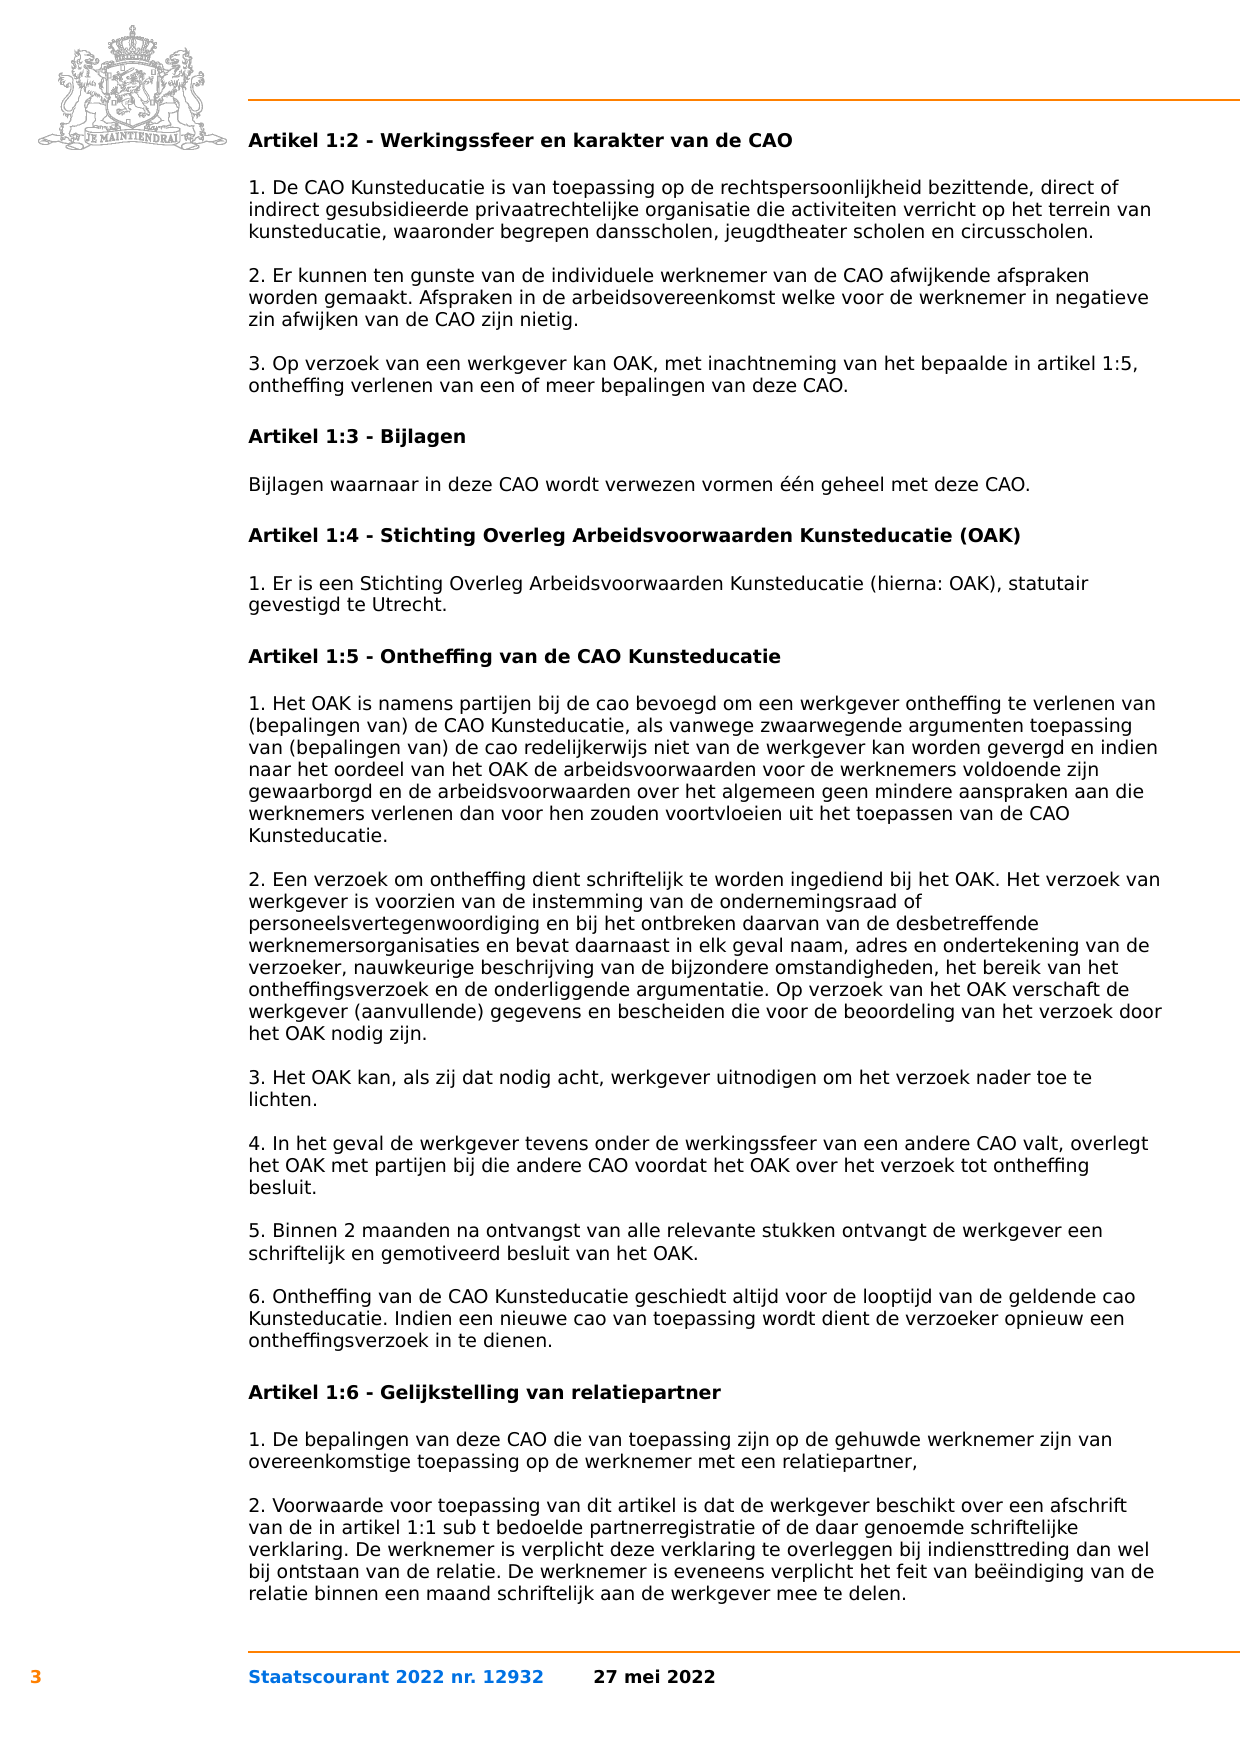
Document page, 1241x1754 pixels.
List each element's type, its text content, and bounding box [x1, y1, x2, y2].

text 1. De bepalingen van deze CAO die van toepassing zijn op de gehuwde werknemer zijn van overeenkomstige toepassing op de werknemer met een relatiepartner, [248, 1429, 1163, 1473]
text 2. Een verzoek om ontheffing dient schriftelijk te worden ingediend bij het OAK. Het verzoek van werkgever is voorzien van de instemming van de ondernemingsraad of personeelsvertegenwoordiging en bij het ontbreken daarvan van de desbetreffende werknemersorganisaties en bevat daarnaast in elk geval naam, adres en ondertekening van de verzoeker, nauwkeurige beschrijving van de bijzondere omstandigheden, het bereik van het ontheffingsverzoek en de onderliggende argumentatie. Op verzoek van het OAK verschaft de werkgever (aanvullende) gegevens en bescheiden die voor de beoordeling van het verzoek door het OAK nodig zijn. [248, 869, 1163, 1045]
text 3. Het OAK kan, als zij dat nodig acht, werkgever uitnodigen om het verzoek nader toe te lichten. [248, 1067, 1163, 1111]
text 5. Binnen 2 maanden na ontvangst van alle relevante stukken ontvangt de werkgever een schriftelijk en gemotiveerd besluit van het OAK. [248, 1220, 1163, 1264]
text 2. Voorwaarde voor toepassing van dit artikel is dat de werkgever beschikt over een afschrift van de in artikel 1:1 sub t bedoelde partnerregistratie of de daar genoemde schriftelijke verklaring. De werknemer is verplicht deze verklaring te overleggen bij indiensttreding dan wel bij ontstaan van de relatie. De werknemer is eveneens verplicht het feit van beëindiging van de relatie binnen een maand schriftelijk aan de werkgever mee te delen. [248, 1495, 1163, 1605]
text 6. Ontheffing van de CAO Kunsteducatie geschiedt altijd voor de looptijd van de geldende cao Kunsteducatie. Indien een nieuwe cao van toepassing wordt dient de verzoeker opnieuw een ontheffingsverzoek in te dienen. [248, 1286, 1163, 1352]
subtitle Artikel 1:4 - Stichting Overleg Arbeidsvoorwaarden Kunsteducatie (OAK) [248, 525, 1163, 547]
subtitle Artikel 1:2 - Werkingssfeer en karakter van de CAO [248, 130, 1163, 152]
picture [38, 25, 227, 150]
subtitle Artikel 1:3 - Bijlagen [248, 426, 1163, 448]
text 4. In het geval de werkgever tevens onder de werkingssfeer van een andere CAO valt, overlegt het OAK met partijen bij die andere CAO voordat het OAK over het verzoek tot ontheffing besluit. [248, 1133, 1163, 1198]
text 1. Het OAK is namens partijen bij de cao bevoegd om een werkgever ontheffing te verlenen van (bepalingen van) de CAO Kunsteducatie, als vanwege zwaarwegende argumenten toepassing van (bepalingen van) de cao redelijkerwijs niet van de werkgever kan worden gevergd en indien naar het oordeel van het OAK de arbeidsvoorwaarden voor de werknemers voldoende zijn gewaarborgd en de arbeidsvoorwaarden over het algemeen geen mindere aanspraken aan die werknemers verlenen dan voor hen zouden voortvloeien uit het toepassen van de CAO Kunsteducatie. [248, 693, 1163, 847]
subtitle Artikel 1:5 - Ontheffing van de CAO Kunsteducatie [248, 646, 1163, 668]
subtitle Artikel 1:6 - Gelijkstelling van relatiepartner [248, 1382, 1163, 1404]
text 1. De CAO Kunsteducatie is van toepassing op de rechtspersoonlijkheid bezittende, direct of indirect gesubsidieerde privaatrechtelijke organisatie die activiteiten verricht op het terrein van kunsteducatie, waaronder begrepen dansscholen, jeugdtheater scholen en circusscholen. [248, 177, 1163, 243]
text 2. Er kunnen ten gunste van de individuele werknemer van de CAO afwijkende afspraken worden gemaakt. Afspraken in de arbeidsovereenkomst welke voor de werknemer in negatieve zin afwijken van de CAO zijn nietig. [248, 265, 1163, 331]
text 1. Er is een Stichting Overleg Arbeidsvoorwaarden Kunsteducatie (hierna: OAK), statutair gevestigd te Utrecht. [248, 572, 1163, 616]
text Bijlagen waarnaar in deze CAO wordt verwezen vormen één geheel met deze CAO. [248, 473, 1163, 495]
text 3. Op verzoek van een werkgever kan OAK, met inachtneming van het bepaalde in artikel 1:5, ontheffing verlenen van een of meer bepalingen van deze CAO. [248, 352, 1163, 396]
